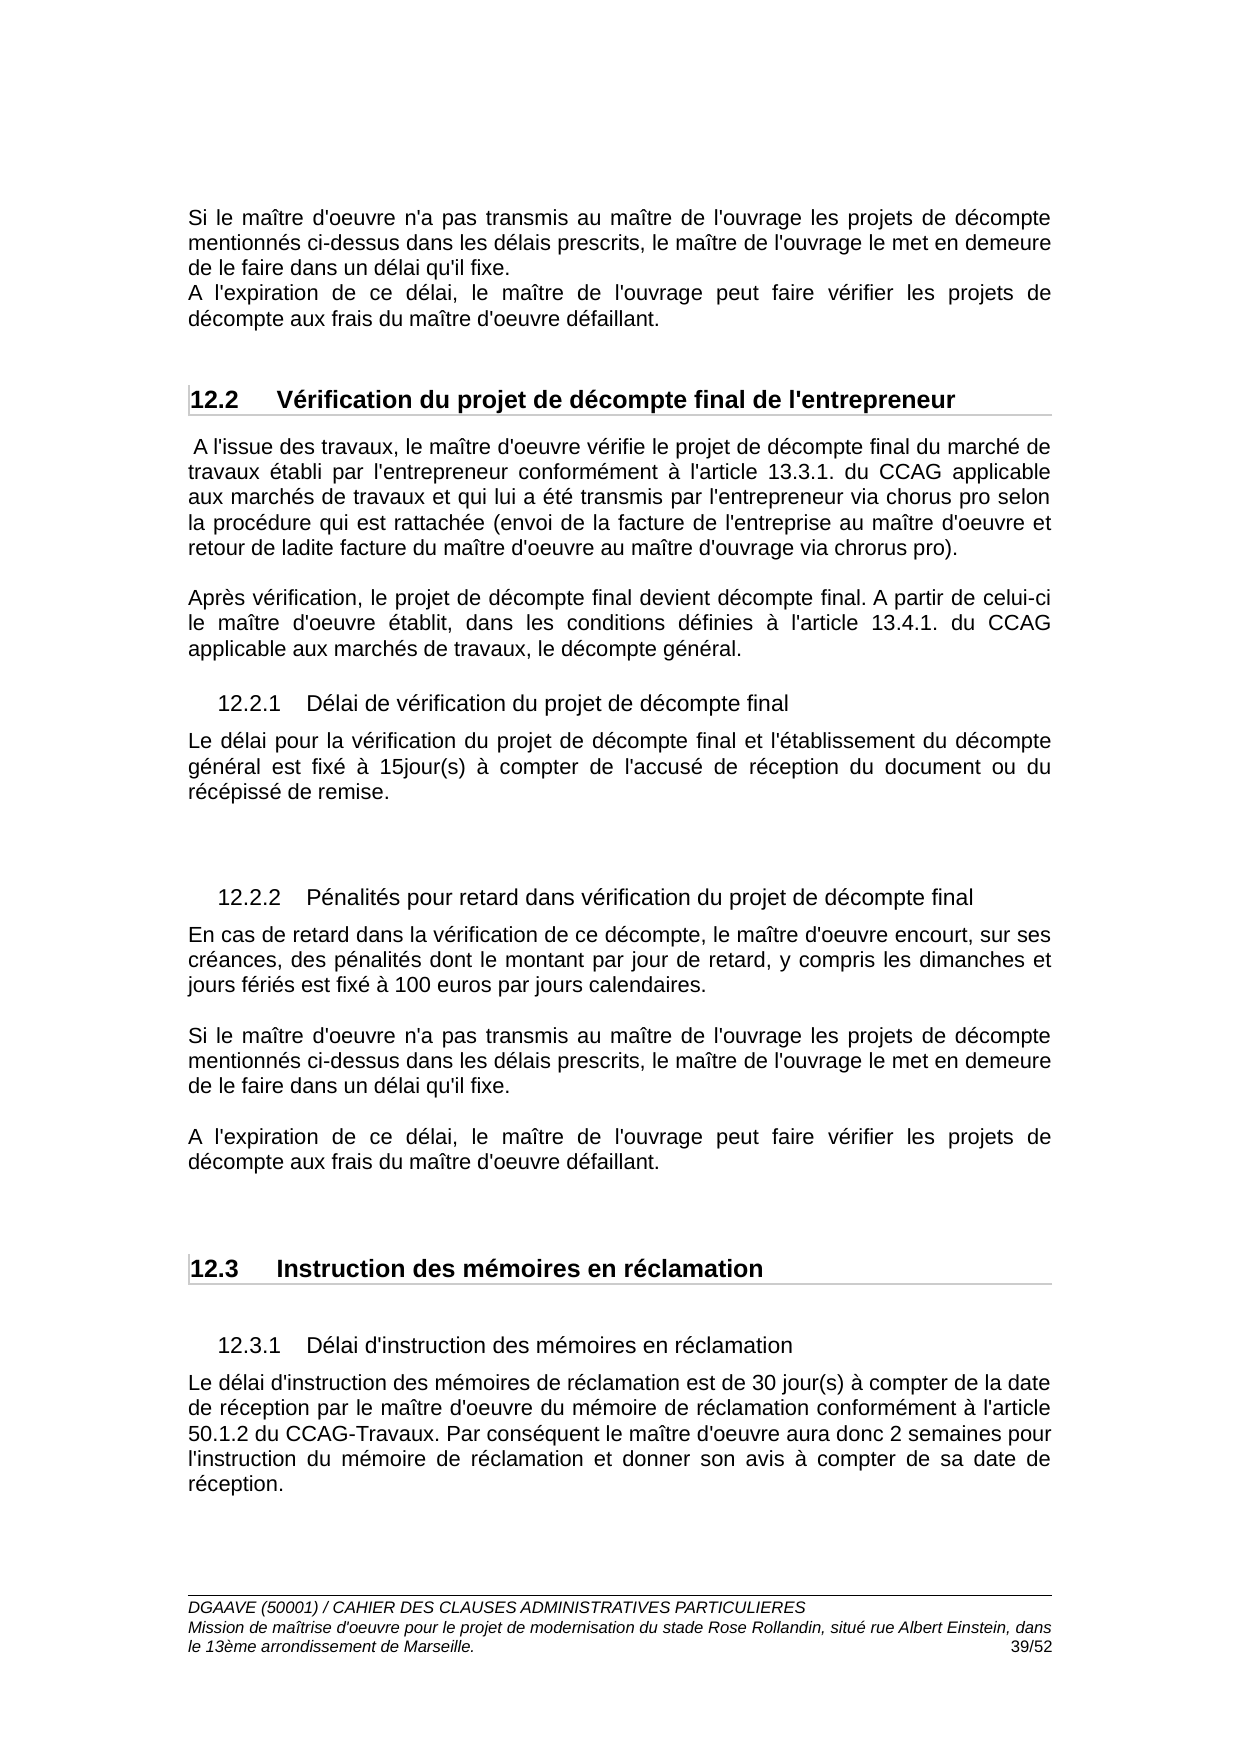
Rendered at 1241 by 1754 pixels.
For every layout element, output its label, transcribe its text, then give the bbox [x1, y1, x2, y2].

text A l'expiration de ce délai, le maître de l'ouvrage peut faire vérifier les projets de décompte aux frais du maître d'oeuvre défaillant. [188, 1124, 1052, 1174]
subtitle Délai de vérification du projet de décompte final [188, 690, 1052, 717]
text A l'expiration de ce délai, le maître de l'ouvrage peut faire vérifier les projets de décompte aux frais du maître d'oeuvre défaillant. [188, 280, 1052, 331]
text Le délai pour la vérification du projet de décompte final et l'établissement du décompte général est fixé à 15jour(s) à compter de l'accusé de réception du document ou du récépissé de remise. [188, 728, 1052, 804]
subtitle Vérification du projet de décompte final de l'entrepreneur [190, 385, 1052, 414]
text Après vérification, le projet de décompte final devient décompte final. A partir de celui-ci le maître d'oeuvre établit, dans les conditions définies à l'article 13.4.1. du CCAG applicable aux marchés de travaux, le décompte général. [188, 585, 1052, 661]
text Si le maître d'oeuvre n'a pas transmis au maître de l'ouvrage les projets de décompte mentionnés ci-dessus dans les délais prescrits, le maître de l'ouvrage le met en demeure de le faire dans un délai qu'il fixe. [188, 204, 1052, 280]
text Le délai d'instruction des mémoires de réclamation est de 30 jour(s) à compter de la date de réception par le maître d'oeuvre du mémoire de réclamation conformément à l'article 50.1.2 du CCAG-Travaux. Par conséquent le maître d'oeuvre aura donc 2 semaines pour l'instruction du mémoire de réclamation et donner son avis à compter de sa date de réception. [188, 1370, 1052, 1496]
text En cas de retard dans la vérification de ce décompte, le maître d'oeuvre encourt, sur ses créances, des pénalités dont le montant par jour de retard, y compris les dimanches et jours fériés est fixé à 100 euros par jours calendaires. [188, 922, 1052, 998]
subtitle Instruction des mémoires en réclamation [190, 1254, 1052, 1283]
subtitle Pénalités pour retard dans vérification du projet de décompte final [188, 884, 1052, 910]
text A l'issue des travaux, le maître d'oeuvre vérifie le projet de décompte final du marché de travaux établi par l'entrepreneur conformément à l'article 13.3.1. du CCAG applicable aux marchés de travaux et qui lui a été transmis par l'entrepreneur via chorus pro selon la procédure qui est rattachée (envoi de la facture de l'entreprise au maître d'oeuvre et retour de ladite facture du maître d'oeuvre au maître d'ouvrage via chrorus pro). [188, 434, 1052, 560]
subtitle Délai d'instruction des mémoires en réclamation [188, 1332, 1052, 1358]
text Si le maître d'oeuvre n'a pas transmis au maître de l'ouvrage les projets de décompte mentionnés ci-dessus dans les délais prescrits, le maître de l'ouvrage le met en demeure de le faire dans un délai qu'il fixe. [188, 1023, 1052, 1098]
